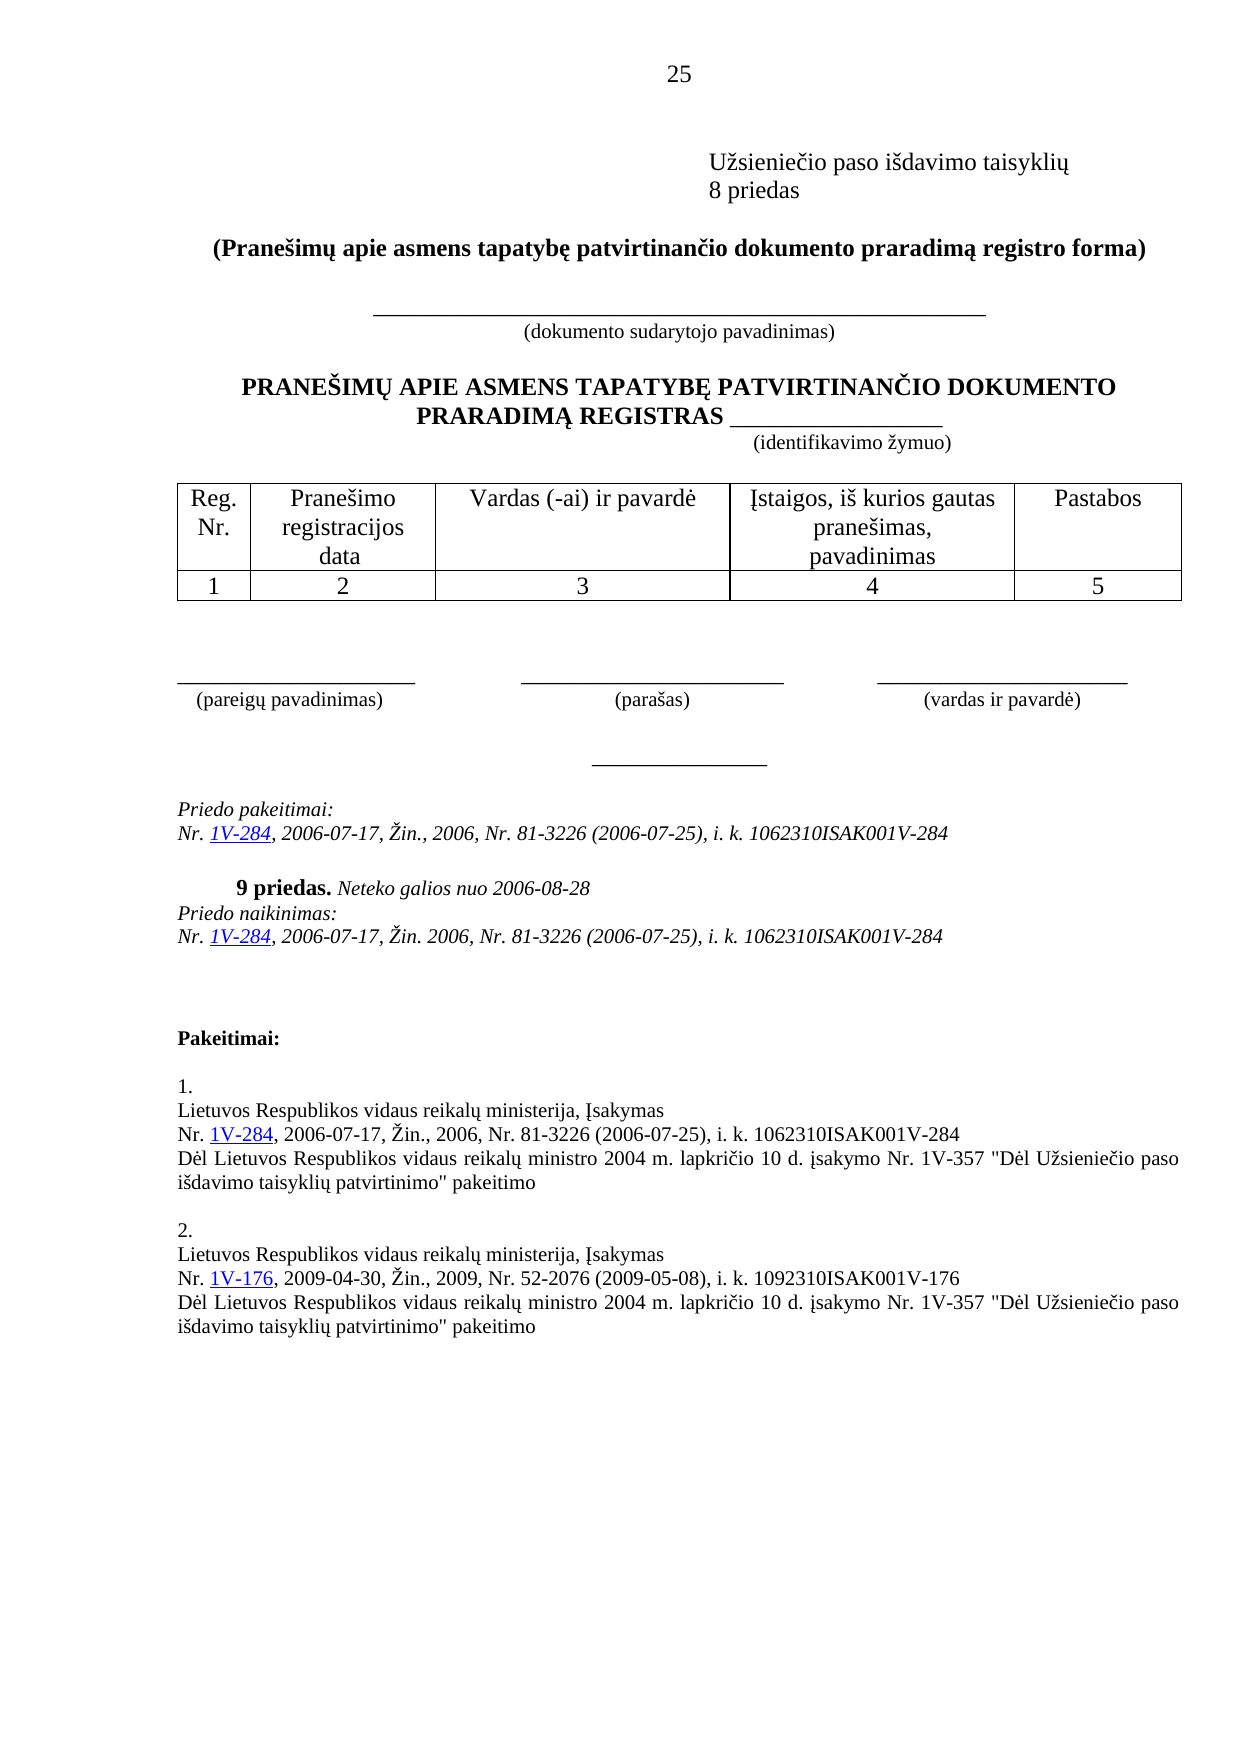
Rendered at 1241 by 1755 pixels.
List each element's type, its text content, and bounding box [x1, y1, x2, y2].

table_header Vardas (-ai) ir pavardė [436, 484, 729, 570]
text Dėl Lietuvos Respublikos vidaus reikalų ministro 2004 m. lapkričio 10 d. įsakymo Nr. 1V-357 "Dėl Užsieniečio paso išdavimo taisyklių patvirtinimo" pakeitimo [177, 1290, 1181, 1338]
text Nr. 1V-176, 2009-04-30, Žin., 2009, Nr. 52-2076 (2009-05-08), i. k. 1092310ISAK001V-176 [177, 1266, 1181, 1290]
text (identifikavimo žymuo) [177, 430, 1181, 454]
text Užsieniečio paso išdavimo taisyklių [177, 147, 1181, 176]
text Nr. 1V-284, 2006-07-17, Žin. 2006, Nr. 81-3226 (2006-07-25), i. k. 1062310ISAK001V-284 [177, 924, 1181, 948]
text 2. [177, 1218, 1181, 1242]
text Lietuvos Respublikos vidaus reikalų ministerija, Įsakymas [177, 1098, 1181, 1122]
text Nr. 1V-284, 2006-07-17, Žin., 2006, Nr. 81-3226 (2006-07-25), i. k. 1062310ISAK001V-284 [177, 1122, 1181, 1146]
table_cell 1 [178, 571, 250, 599]
text 1. [177, 1073, 1181, 1098]
table_cell 4 [731, 571, 1014, 599]
text (Pranešimų apie asmens tapatybę patvirtinančio dokumento praradimą registro forma) [177, 233, 1181, 262]
table_header Pastabos [1015, 484, 1181, 570]
table_cell 3 [436, 571, 729, 599]
text (dokumento sudarytojo pavadinimas) [177, 319, 1181, 343]
text 9 priedas. Neteko galios nuo 2006-08-28 [177, 874, 1181, 900]
text ______________ [177, 740, 1181, 768]
table_cell 2 [251, 571, 435, 599]
text _________________________________________________ [177, 291, 1181, 319]
text (pareigų pavadinimas) (parašas) (vardas ir pavardė) [177, 687, 1181, 711]
text 8 priedas [177, 176, 1181, 204]
table_header Įstaigos, iš kurios gautas pranešimas, pavadinimas [731, 484, 1014, 570]
text Lietuvos Respublikos vidaus reikalų ministerija, Įsakymas [177, 1242, 1181, 1266]
text Dėl Lietuvos Respublikos vidaus reikalų ministro 2004 m. lapkričio 10 d. įsakymo Nr. 1V-357 "Dėl Užsieniečio paso išdavimo taisyklių patvirtinimo" pakeitimo [177, 1146, 1181, 1194]
text Nr. 1V-284, 2006-07-17, Žin., 2006, Nr. 81-3226 (2006-07-25), i. k. 1062310ISAK001V-284 [177, 821, 1181, 845]
text PRANEŠIMŲ APIE ASMENS TAPATYBĘ PATVIRTINANČIO DOKUMENTO PRARADIMĄ REGISTRAS _________________ [177, 372, 1181, 430]
table_header Reg. Nr. [178, 484, 250, 570]
table_header Pranešimo registracijos data [251, 484, 435, 570]
table_cell 5 [1015, 571, 1181, 599]
text Priedo pakeitimai: [177, 797, 1181, 821]
text Pakeitimai: [177, 1025, 1181, 1049]
text ___________________ _____________________ ____________________ [177, 658, 1181, 687]
text Priedo naikinimas: [177, 900, 1181, 924]
